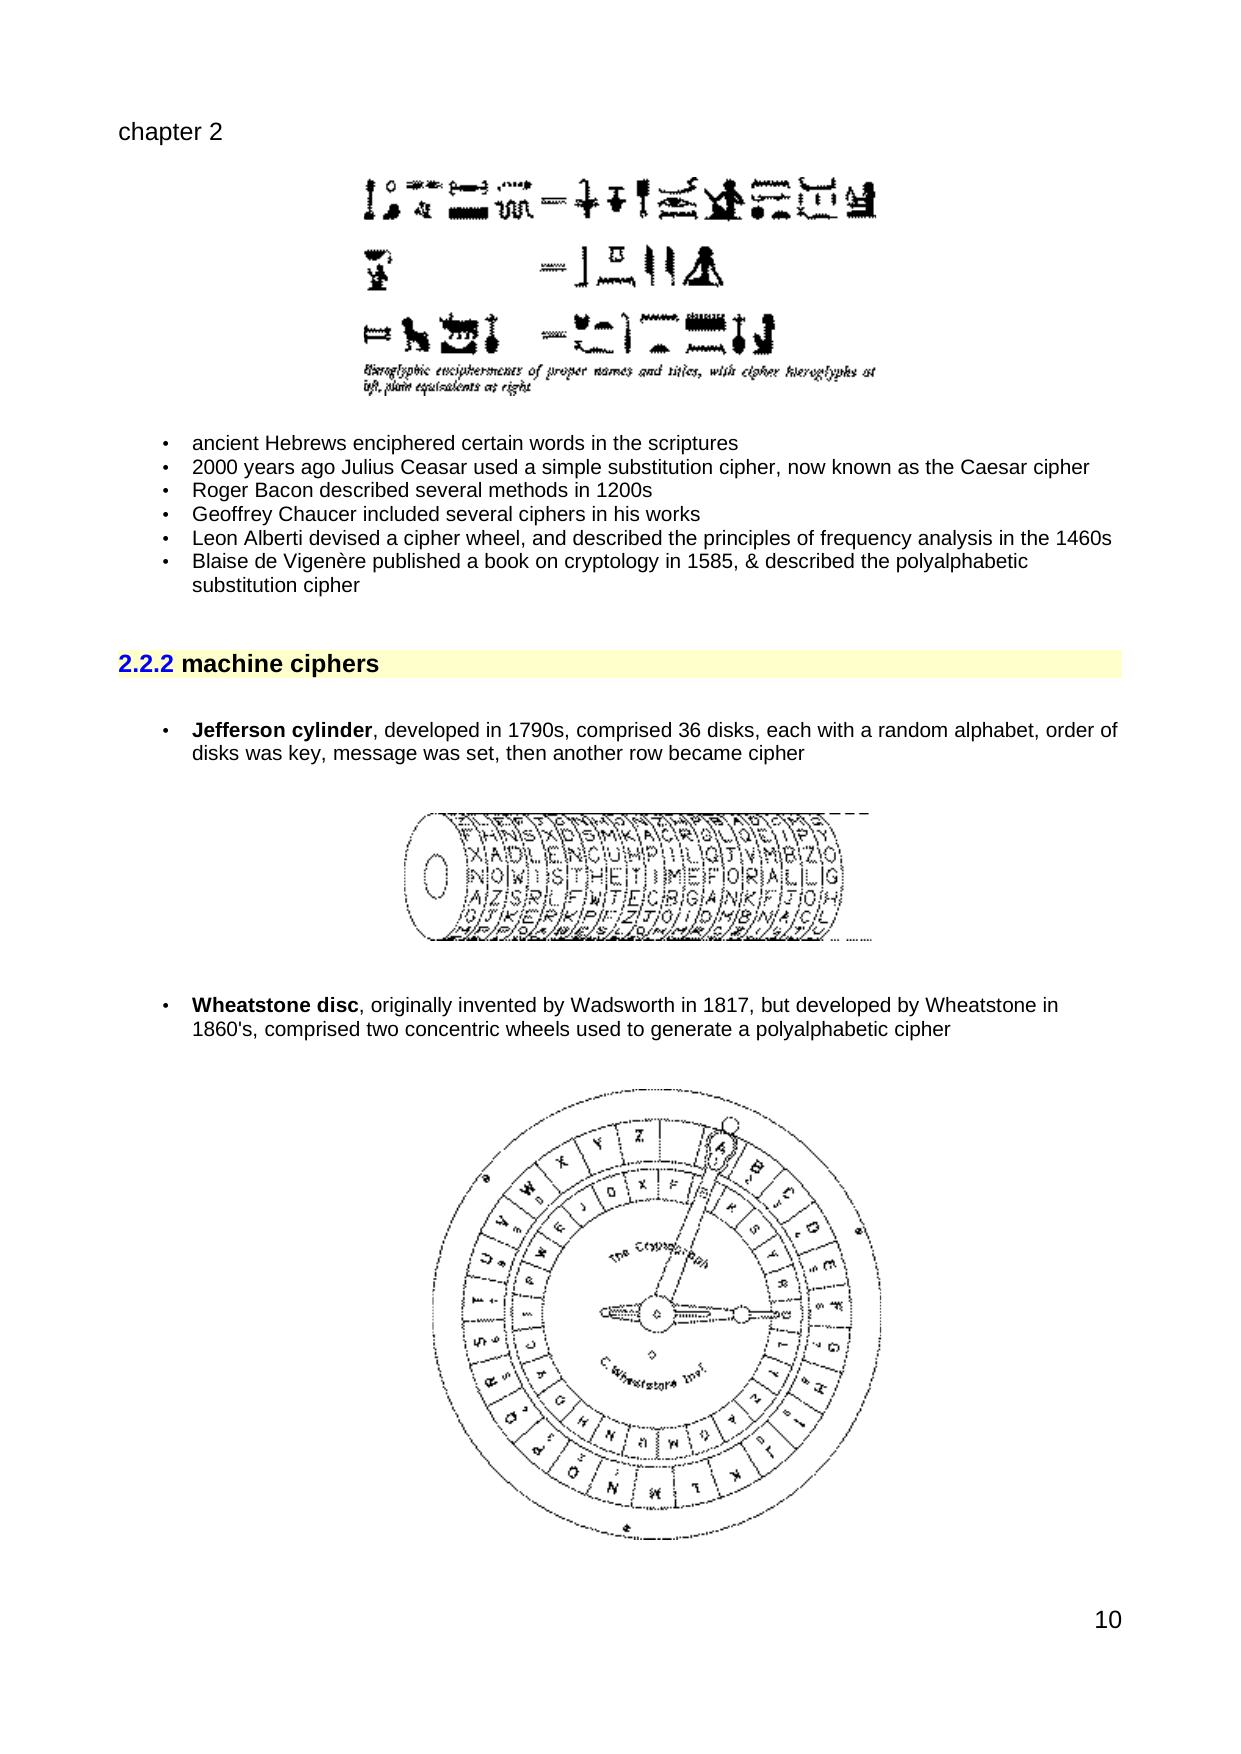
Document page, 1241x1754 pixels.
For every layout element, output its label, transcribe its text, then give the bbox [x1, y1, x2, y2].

list Roger Bacon described several methods in 1200s [162, 479, 1122, 502]
picture [432, 1089, 882, 1540]
list 2000 years ago Julius Ceasar used a simple substitution cipher, now known as the Caesar cipher [162, 455, 1122, 479]
subtitle machine ciphers [118, 650, 1122, 678]
list Geoffrey Chaucer included several ciphers in his works [162, 502, 1122, 526]
list Leon Alberti devised a cipher wheel, and described the principles of frequency analysis in the 1460s [162, 526, 1122, 549]
picture [363, 177, 877, 396]
list Blaise de Vigenère published a book on cryptology in 1585, & described the polyalphabetic substitution cipher [162, 549, 1122, 597]
list Jefferson cylinder, developed in 1790s, comprised 36 disks, each with a random alphabet, order of disks was key, message was set, then another row became cipher [162, 718, 1122, 765]
picture [404, 813, 872, 941]
list Wheatstone disc, originally invented by Wadsworth in 1817, but developed by Wheatstone in 1860's, comprised two concentric wheels used to generate a polyalphabetic cipher [162, 993, 1122, 1041]
list ancient Hebrews enciphered certain words in the scriptures [162, 432, 1122, 455]
